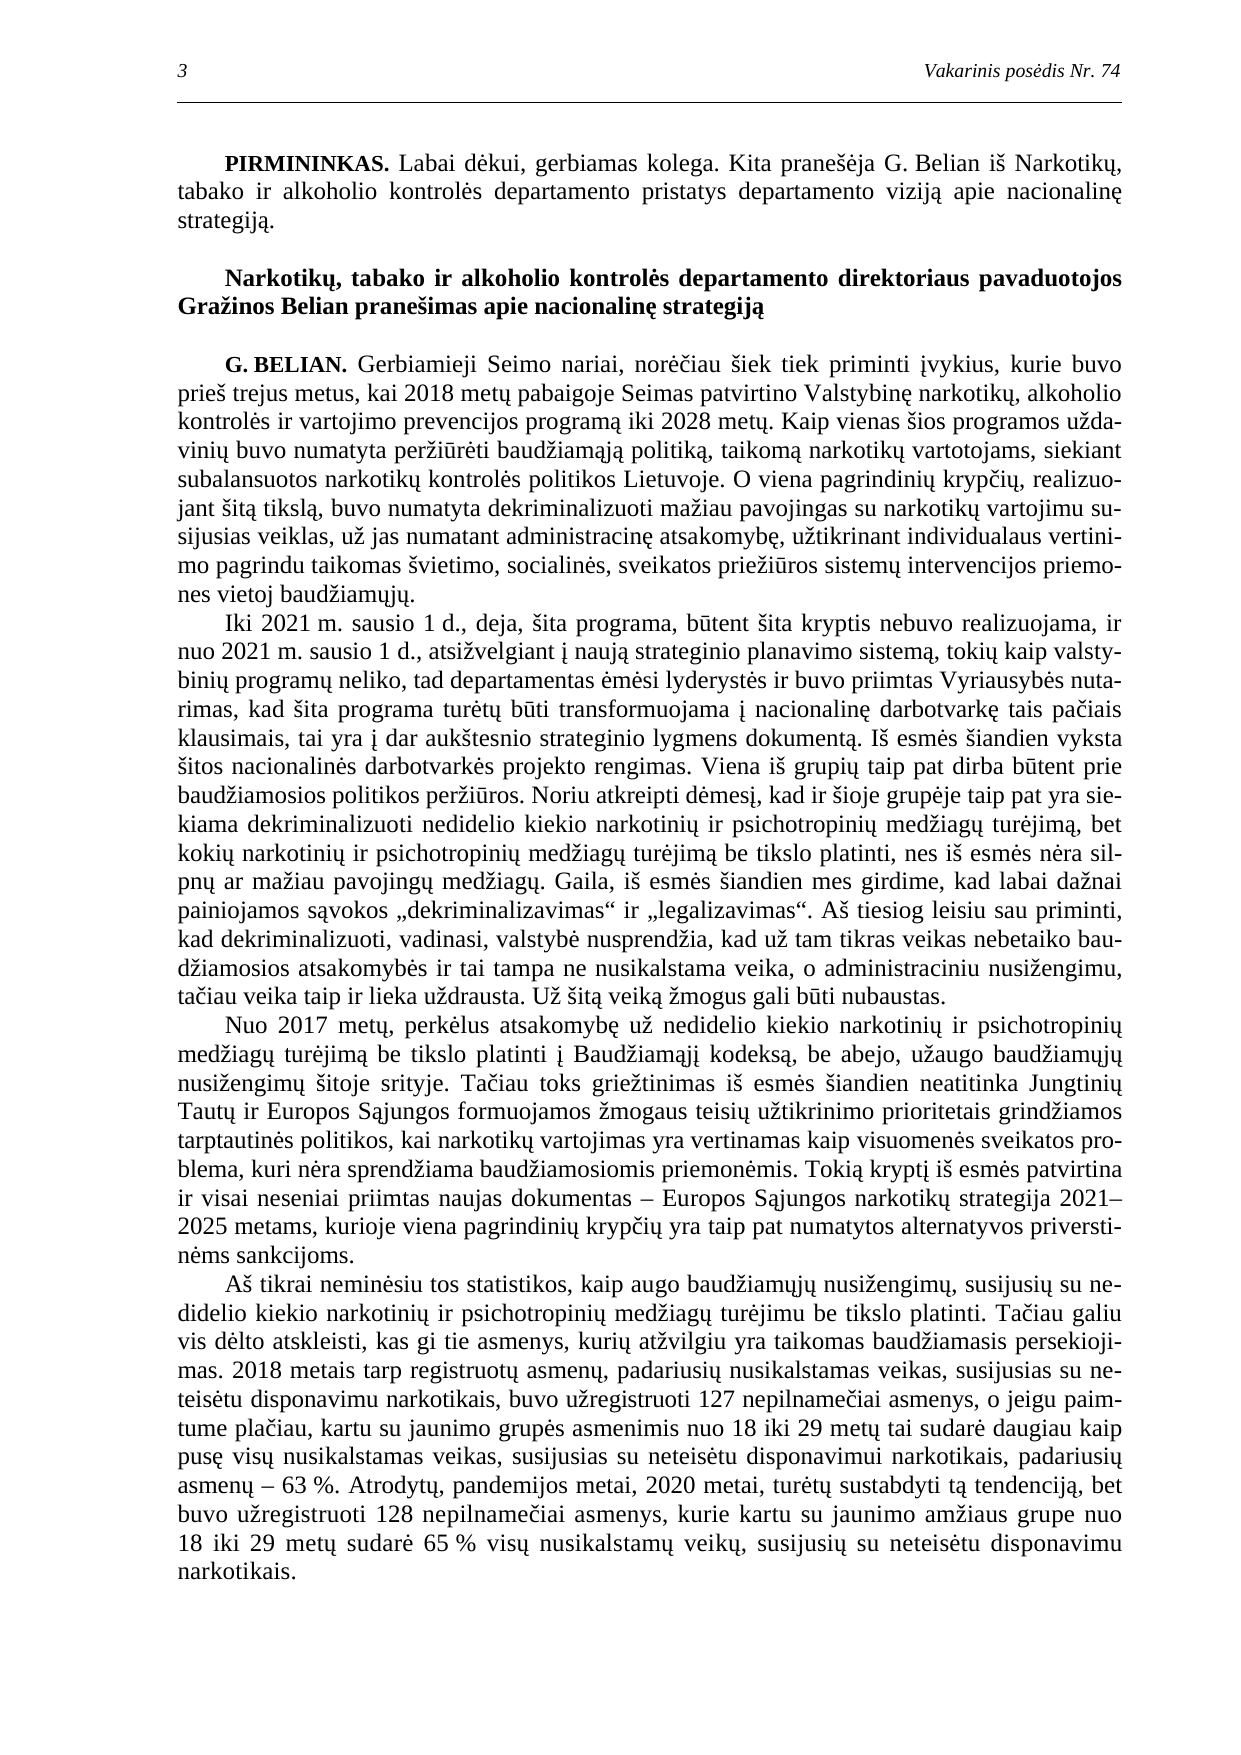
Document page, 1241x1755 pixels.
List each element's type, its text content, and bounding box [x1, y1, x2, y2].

text Nuo 2017 me­tų, per­kė­lus at­sa­ko­my­bę už ne­di­de­lio kie­kio nar­ko­ti­nių ir psi­chot­ro­pi­nių me­džia­gų tu­rė­ji­mą be tiks­lo pla­tin­ti į Bau­džia­mą­jį ko­dek­są, be abe­jo, už­au­go bau­džia­mų­jų nu­si­žen­gi­mų ši­to­je sri­ty­je. Ta­čiau toks griež­ti­ni­mas iš es­mės šian­dien ne­ati­tin­ka Jung­ti­nių Tau­tų ir Eu­ro­pos Są­jun­gos for­muo­ja­mos žmo­gaus tei­sių už­tik­ri­ni­mo pri­ori­te­tais grin­džia­mos tarp­tau­ti­nės po­li­ti­kos, kai nar­ko­ti­kų var­to­ji­mas yra ver­ti­na­mas kaip vi­suo­me­nės svei­ka­tos pro­ble­ma, ku­ri nė­ra spren­džia­ma bau­džia­mo­sio­mis prie­mo­nė­mis. To­kią kryp­tį iš es­mės pa­tvir­ti­na ir vi­sai ne­se­niai pri­im­tas nau­jas do­ku­men­tas – Eu­ro­pos Są­jun­gos nar­ko­ti­kų stra­te­gi­ja 2021–2025 me­tams, ku­rio­je vie­na pa­grin­di­nių kryp­čių yra taip pat nu­ma­ty­tos al­ter­na­ty­vos pri­vers­ti­nėms sank­ci­joms. [177, 1010, 1122, 1269]
text Aš tik­rai ne­mi­nė­siu tos sta­tis­ti­kos, kaip au­go bau­džia­mų­jų nu­si­žen­gi­mų, su­si­ju­sių su ne­di­de­lio kie­kio nar­ko­ti­nių ir psi­chot­ro­pi­nių me­džia­gų tu­rė­ji­mu be tiks­lo pla­tin­ti. Ta­čiau ga­liu vis dėl­to at­skleis­ti, kas gi tie as­me­nys, ku­rių at­žvil­giu yra tai­ko­mas bau­džia­ma­sis per­se­kio­ji­mas. 2018 me­tais tarp re­gist­ruo­tų as­me­nų, pa­da­riu­sių nu­si­kals­ta­mas vei­kas, su­si­ju­sias su ne­tei­sė­tu dis­po­na­vi­mu nar­ko­ti­kais, bu­vo už­re­gist­ruo­ti 127 ne­pil­na­me­čiai as­me­nys, o jei­gu pa­im­tu­me pla­čiau, kar­tu su jau­ni­mo gru­pės as­me­ni­mis nuo 18 iki 29 me­tų tai su­da­rė dau­giau kaip pu­sę vi­sų nu­si­kals­ta­mas vei­kas, su­si­ju­sias su ne­tei­sė­tu dis­po­na­vi­mui nar­ko­ti­kais, pa­da­riu­sių as­me­nų – 63 %. At­ro­dy­tų, pan­de­mi­jos me­tai, 2020 metai, tu­rė­tų su­stab­dy­ti tą ten­den­ci­ją, bet bu­vo už­re­gist­ruo­ti 128 ne­pil­na­me­čiai as­me­nys, ku­rie kar­tu su jau­ni­mo am­žiaus gru­pe nuo 18 iki 29 me­tų su­da­rė 65 % vi­sų nu­si­kals­ta­mų vei­kų, su­si­ju­sių su ne­tei­sė­tu dis­po­na­vi­mu nar­ko­ti­kais. [177, 1269, 1122, 1585]
text G. BELIAN. Ger­bia­mie­ji Sei­mo na­riai, no­rė­čiau šiek tiek pri­min­ti įvy­kius, ku­rie bu­vo prieš tre­jus me­tus, kai 2018 me­tų pa­bai­go­je Sei­mas pa­tvir­ti­no Vals­ty­bi­nę nar­ko­ti­kų, al­ko­ho­lio kon­tro­lės ir var­to­ji­mo pre­ven­ci­jos pro­gra­mą iki 2028 me­tų. Kaip vie­nas šios pro­gra­mos už­da­vi­nių bu­vo nu­ma­ty­ta per­žiū­rė­ti bau­džia­mą­ją po­li­ti­ką, tai­ko­mą nar­ko­ti­kų var­to­to­jams, sie­kiant su­ba­lan­suo­tos nar­ko­ti­kų kon­tro­lės po­li­ti­kos Lie­tu­vo­je. O vie­na pa­grin­di­nių kryp­čių, re­a­li­zuo­jant ši­tą tiks­lą, bu­vo nu­ma­ty­ta dek­ri­mi­na­li­zuo­ti ma­žiau pa­vo­jin­gas su nar­ko­ti­kų var­to­ji­mu su­si­ju­sias veik­las, už jas nu­ma­tant ad­mi­nist­ra­ci­nę at­sa­ko­my­bę, už­tik­ri­nant in­di­vi­du­a­laus ver­ti­ni­mo pa­grin­du tai­ko­mas švie­ti­mo, so­cia­li­nės, svei­ka­tos prie­žiū­ros sis­te­mų in­ter­ven­ci­jos prie­mo­nes vie­toj bau­džia­mų­jų. [177, 349, 1122, 608]
text PIRMININKAS. La­bai dė­kui, ger­bia­mas ko­le­ga. Ki­ta pra­ne­šė­ja G. Be­lian iš Nar­ko­ti­kų, ta­ba­ko ir al­ko­ho­lio kon­tro­lės de­par­ta­men­to pri­sta­tys de­par­ta­men­to vi­zi­ją apie na­cio­na­li­nę stra­te­gi­ją. [177, 148, 1122, 234]
text Nar­ko­ti­kų, ta­ba­ko ir al­ko­ho­lio kon­tro­lės de­par­ta­men­to di­rek­to­riaus pa­va­duo­to­jos Gra­ži­nos Be­lian pra­ne­ši­mas apie na­cio­na­li­nę stra­te­gi­ją [177, 263, 1122, 320]
text Iki 2021 m. sau­sio 1 d., de­ja, ši­ta pro­gra­ma, bū­tent ši­ta kryp­tis ne­bu­vo re­a­li­zuo­ja­ma, ir nuo 2021 m. sau­sio 1 d., at­si­žvel­giant į nau­ją stra­te­gi­nio pla­na­vi­mo sis­te­mą, to­kių kaip vals­ty­bi­nių pro­gra­mų ne­li­ko, tad de­par­ta­men­tas ėmė­si ly­de­rys­tės ir bu­vo pri­im­tas Vy­riau­sy­bės nu­ta­ri­mas, kad ši­ta pro­gra­ma tu­rė­tų bū­ti trans­for­muo­ja­ma į na­cio­na­li­nę dar­bo­tvarkę tais pa­čiais klau­si­mais, tai yra į dar aukš­tes­nio stra­te­gi­nio lyg­mens do­ku­men­tą. Iš es­mės šian­dien vyks­ta ši­tos na­cio­na­li­nės dar­bo­tvarkės pro­jek­to ren­gi­mas. Vie­na iš gru­pių taip pat dir­ba bū­tent prie bau­džia­mo­sios po­li­ti­kos per­žiū­ros. No­riu at­kreip­ti dė­me­sį, kad ir šio­je gru­pė­je taip pat yra sie­kia­ma dek­ri­mi­na­li­zuo­ti ne­di­de­lio kie­kio nar­ko­ti­nių ir psi­chot­ro­pi­nių me­džia­gų tu­rė­ji­mą, bet ko­kių nar­ko­ti­nių ir psi­chot­ro­pi­nių me­džia­gų tu­rė­ji­mą be tiks­lo pla­tin­ti, nes iš es­mės nė­ra sil­pnų ar ma­žiau pa­vo­jin­gų me­džia­gų. Gai­la, iš es­mės šian­dien mes gir­di­me, kad la­bai daž­nai pai­nio­ja­mos są­vo­kos „dek­ri­mi­na­li­za­vi­mas“ ir „le­ga­li­za­vi­mas“. Aš tie­siog lei­siu sau pri­min­ti, kad dek­ri­mi­na­li­zuo­ti, va­di­na­si, vals­ty­bė nu­spren­džia, kad už tam tik­ras vei­kas ne­be­tai­ko bau­džia­mo­sios at­sa­ko­my­bės ir tai tam­pa ne nu­si­kals­ta­ma vei­ka, o ad­mi­nist­ra­ci­niu nu­si­žen­gi­mu, ta­čiau vei­ka taip ir lie­ka už­draus­ta. Už ši­tą vei­ką žmo­gus ga­li bū­ti nu­baus­tas. [177, 608, 1122, 1010]
